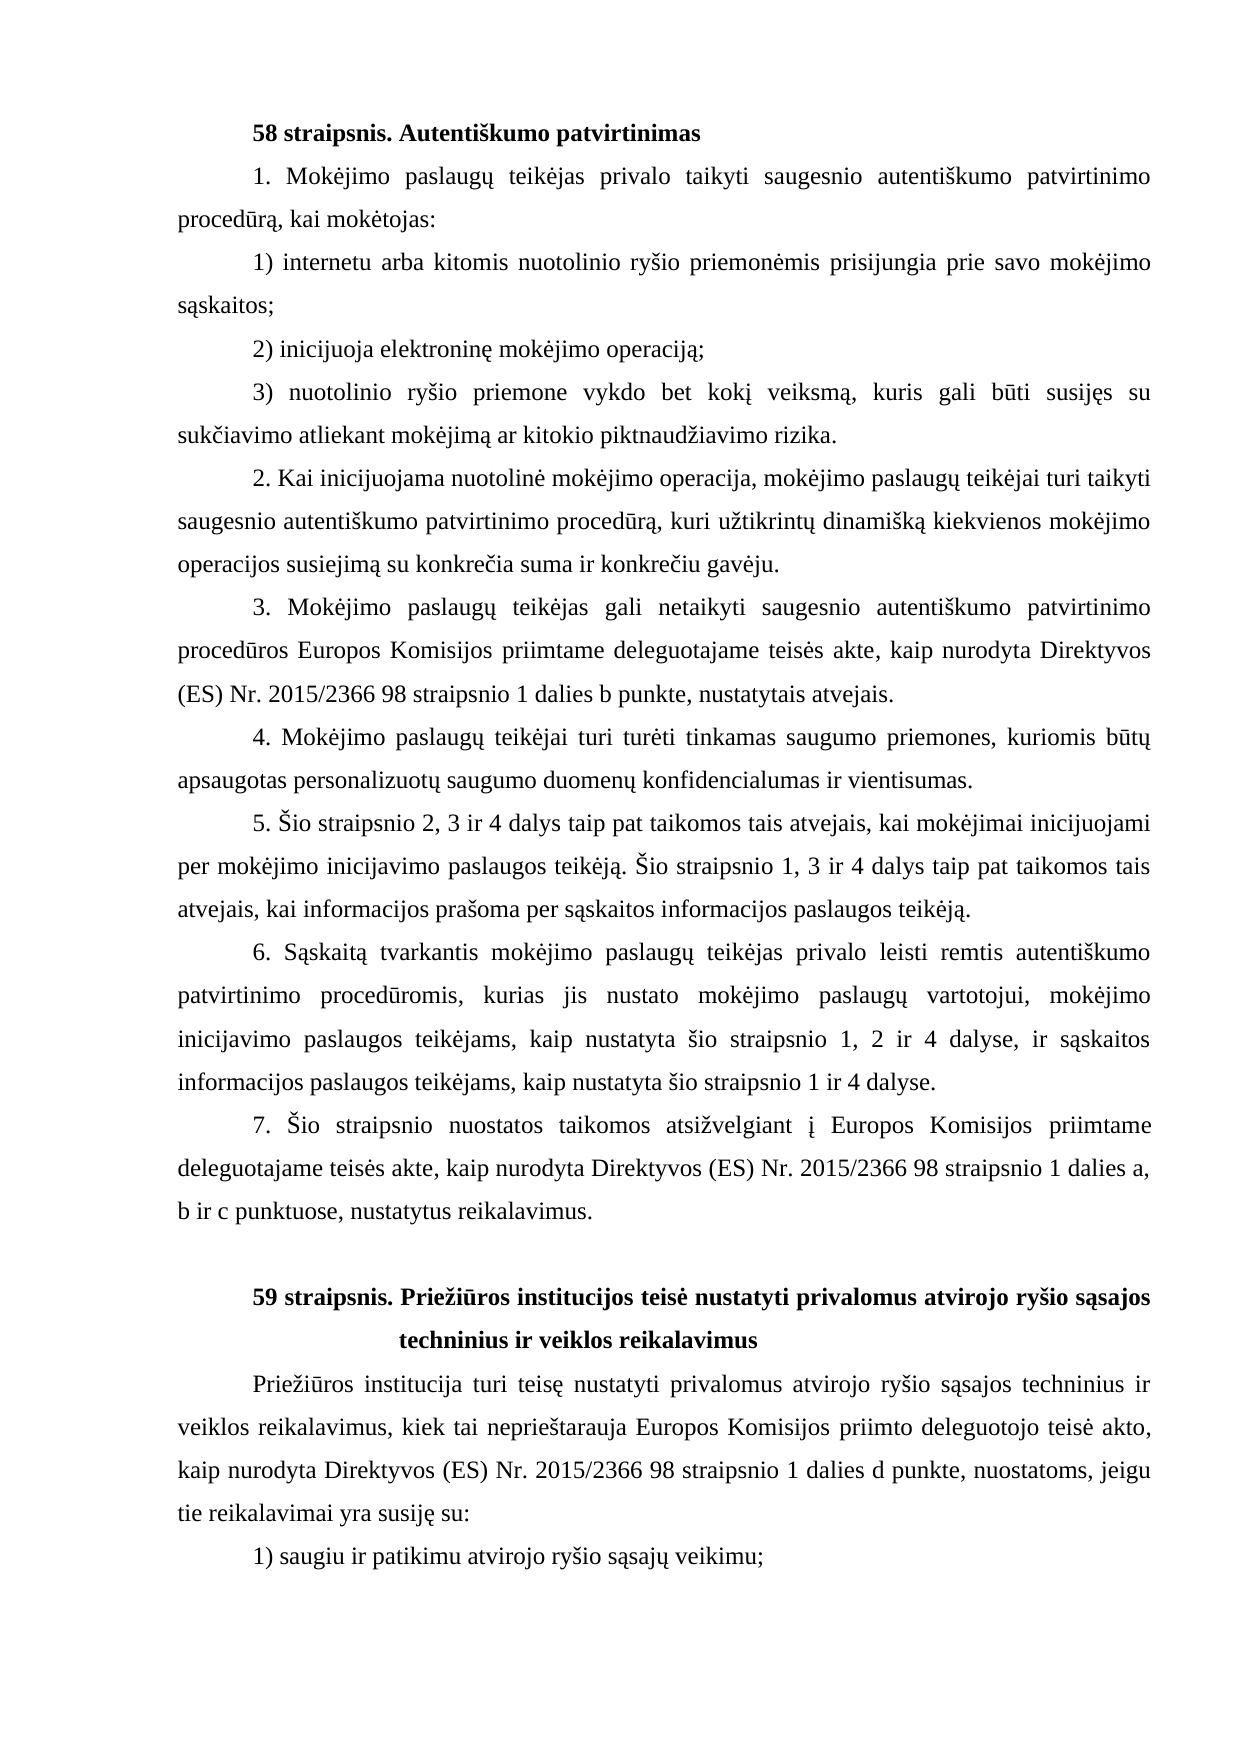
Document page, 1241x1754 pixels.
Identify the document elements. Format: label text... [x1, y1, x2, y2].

text 7. Šio straipsnio nuostatos taikomos atsižvelgiant į Europos Komisijos priimtame deleguotajame teisės akte, kaip nurodyta Direktyvos (ES) Nr. 2015/2366 98 straipsnio 1 dalies a, b ir c punktuose, nustatytus reikalavimus. [177, 1110, 1152, 1225]
text 1) saugiu ir patikimu atvirojo ryšio sąsajų veikimu; [177, 1541, 1152, 1570]
text 5. Šio straipsnio 2, 3 ir 4 dalys taip pat taikomos tais atvejais, kai mokėjimai inicijuojami per mokėjimo inicijavimo paslaugos teikėją. Šio straipsnio 1, 3 ir 4 dalys taip pat taikomos tais atvejais, kai informacijos prašoma per sąskaitos informacijos paslaugos teikėją. [177, 808, 1152, 923]
text Priežiūros institucija turi teisę nustatyti privalomus atvirojo ryšio sąsajos techninius ir veiklos reikalavimus, kiek tai neprieštarauja Europos Komisijos priimto deleguotojo teisė akto, kaip nurodyta Direktyvos (ES) Nr. 2015/2366 98 straipsnio 1 dalies d punkte, nuostatoms, jeigu tie reikalavimai yra susiję su: [177, 1369, 1152, 1527]
text 2. Kai inicijuojama nuotolinė mokėjimo operacija, mokėjimo paslaugų teikėjai turi taikyti saugesnio autentiškumo patvirtinimo procedūrą, kuri užtikrintų dinamišką kiekvienos mokėjimo operacijos susiejimą su konkrečia suma ir konkrečiu gavėju. [177, 463, 1152, 578]
text 6. Sąskaitą tvarkantis mokėjimo paslaugų teikėjas privalo leisti remtis autentiškumo patvirtinimo procedūromis, kurias jis nustato mokėjimo paslaugų vartotojui, mokėjimo inicijavimo paslaugos teikėjams, kaip nustatyta šio straipsnio 1, 2 ir 4 dalyse, ir sąskaitos informacijos paslaugos teikėjams, kaip nustatyta šio straipsnio 1 ir 4 dalyse. [177, 937, 1152, 1096]
text 3) nuotolinio ryšio priemone vykdo bet kokį veiksmą, kuris gali būti susijęs su sukčiavimo atliekant mokėjimą ar kitokio piktnaudžiavimo rizika. [177, 377, 1152, 449]
text 1. Mokėjimo paslaugų teikėjas privalo taikyti saugesnio autentiškumo patvirtinimo procedūrą, kai mokėtojas: [177, 161, 1152, 233]
text 3. Mokėjimo paslaugų teikėjas gali netaikyti saugesnio autentiškumo patvirtinimo procedūros Europos Komisijos priimtame deleguotajame teisės akte, kaip nurodyta Direktyvos (ES) Nr. 2015/2366 98 straipsnio 1 dalies b punkte, nustatytais atvejais. [177, 592, 1152, 707]
text 2) inicijuoja elektroninę mokėjimo operaciją; [177, 334, 1152, 362]
text 58 straipsnis. Autentiškumo patvirtinimas [177, 118, 1152, 147]
text 59 straipsnis. Priežiūros institucijos teisė nustatyti privalomus atvirojo ryšio sąsajos techninius ir veiklos reikalavimus [252, 1282, 1152, 1354]
text 1) internetu arba kitomis nuotolinio ryšio priemonėmis prisijungia prie savo mokėjimo sąskaitos; [177, 247, 1152, 319]
text 4. Mokėjimo paslaugų teikėjai turi turėti tinkamas saugumo priemones, kuriomis būtų apsaugotas personalizuotų saugumo duomenų konfidencialumas ir vientisumas. [177, 722, 1152, 794]
